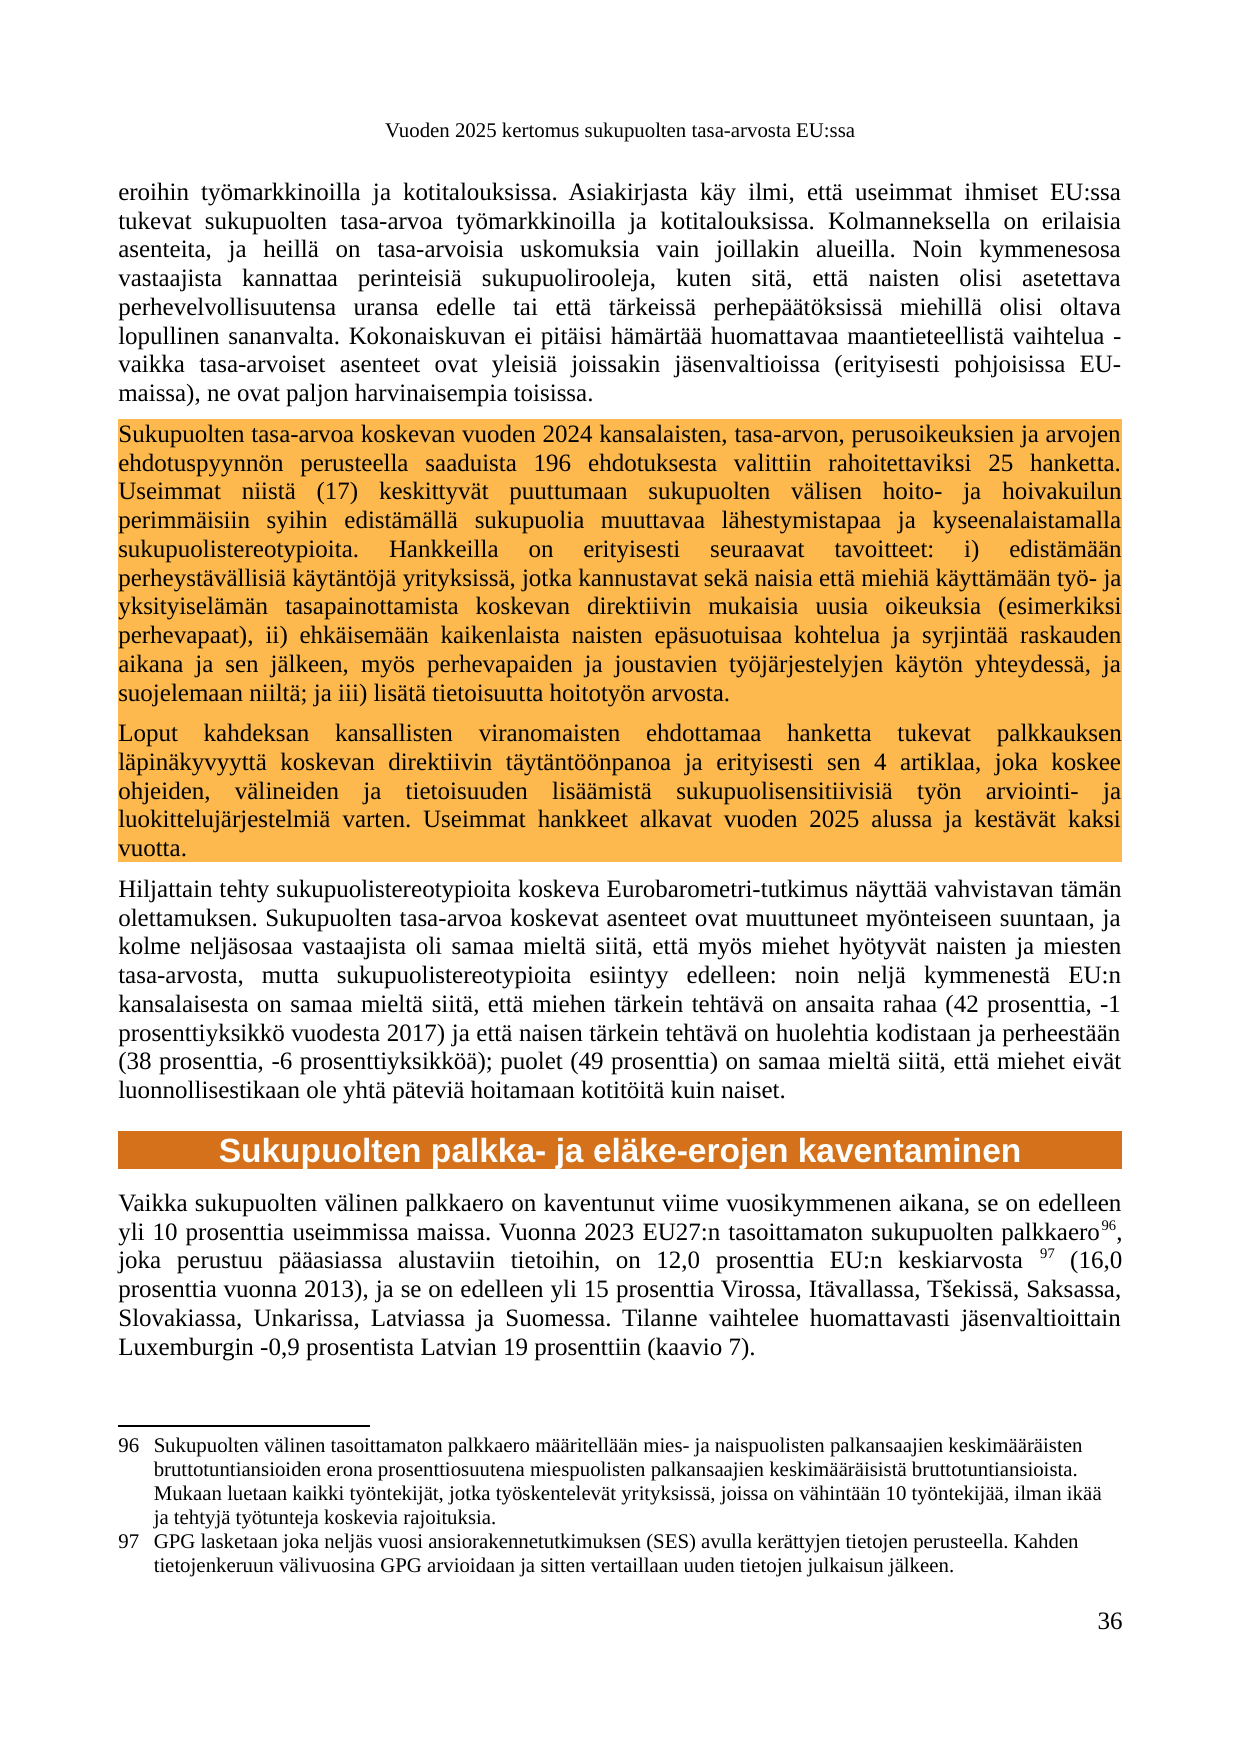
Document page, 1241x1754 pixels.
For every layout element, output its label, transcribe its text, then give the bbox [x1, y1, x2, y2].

subtitle Sukupuolten palkka- ja eläke-erojen kaventaminen [118, 1131, 1122, 1169]
text GPG lasketaan joka neljäs vuosi ansiorakennetutkimuksen (SES) avulla kerättyjen tietojen perusteella. Kahden tietojenkeruun välivuosina GPG arvioidaan ja sitten vertaillaan uuden tietojen julkaisun jälkeen. [118, 1529, 1122, 1577]
text Hiljattain tehty sukupuolistereotypioita koskeva Eurobarometri-tutkimus näyttää vahvistavan tämän olettamuksen. Sukupuolten tasa-arvoa koskevat asenteet ovat muuttuneet myönteiseen suuntaan, ja kolme neljäsosaa vastaajista oli samaa mieltä siitä, että myös miehet hyötyvät naisten ja miesten tasa-arvosta, mutta sukupuolistereotypioita esiintyy edelleen: noin neljä kymmenestä EU:n kansalaisesta on samaa mieltä siitä, että miehen tärkein tehtävä on ansaita rahaa (42 prosenttia, -1 prosenttiyksikkö vuodesta 2017) ja että naisen tärkein tehtävä on huolehtia kodistaan ja perheestään (38 prosenttia, -6 prosenttiyksikköä); puolet (49 prosenttia) on samaa mieltä siitä, että miehet eivät luonnollisestikaan ole yhtä päteviä hoitamaan kotitöitä kuin naiset. [118, 874, 1122, 1104]
text eroihin työmarkkinoilla ja kotitalouksissa. Asiakirjasta käy ilmi, että useimmat ihmiset EU:ssa tukevat sukupuolten tasa-arvoa työmarkkinoilla ja kotitalouksissa. Kolmanneksella on erilaisia asenteita, ja heillä on tasa-arvoisia uskomuksia vain joillakin alueilla. Noin kymmenesosa vastaajista kannattaa perinteisiä sukupuolirooleja, kuten sitä, että naisten olisi asetettava perhevelvollisuutensa uransa edelle tai että tärkeissä perhepäätöksissä miehillä olisi oltava lopullinen sananvalta. Kokonaiskuvan ei pitäisi hämärtää huomattavaa maantieteellistä vaihtelua - vaikka tasa-arvoiset asenteet ovat yleisiä joissakin jäsenvaltioissa (erityisesti pohjoisissa EU-maissa), ne ovat paljon harvinaisempia toisissa. [118, 177, 1122, 407]
text Vaikka sukupuolten välinen palkkaero on kaventunut viime vuosikymmenen aikana, se on edelleen yli 10 prosenttia useimmissa maissa. Vuonna 2023 EU27:n tasoittamaton sukupuolten palkkaero, joka perustuu pääasiassa alustaviin tietoihin, on 12,0 prosenttia EU:n keskiarvosta (16,0 prosenttia vuonna 2013), ja se on edelleen yli 15 prosenttia Virossa, Itävallassa, Tšekissä, Saksassa, Slovakiassa, Unkarissa, Latviassa ja Suomessa. Tilanne vaihtelee huomattavasti jäsenvaltioittain Luxemburgin -0,9 prosentista Latvian 19 prosenttiin (kaavio 7). [118, 1188, 1122, 1360]
text Sukupuolten tasa-arvoa koskevan vuoden 2024 kansalaisten, tasa-arvon, perusoikeuksien ja arvojen ehdotuspyynnön perusteella saaduista 196 ehdotuksesta valittiin rahoitettaviksi 25 hanketta. Useimmat niistä (17) keskittyvät puuttumaan sukupuolten välisen hoito- ja hoivakuilun perimmäisiin syihin edistämällä sukupuolia muuttavaa lähestymistapaa ja kyseenalaistamalla sukupuolistereotypioita. Hankkeilla on erityisesti seuraavat tavoitteet: i) edistämään perheystävällisiä käytäntöjä yrityksissä, jotka kannustavat sekä naisia että miehiä käyttämään työ- ja yksityiselämän tasapainottamista koskevan direktiivin mukaisia uusia oikeuksia (esimerkiksi perhevapaat), ii) ehkäisemään kaikenlaista naisten epäsuotuisaa kohtelua ja syrjintää raskauden aikana ja sen jälkeen, myös perhevapaiden ja joustavien työjärjestelyjen käytön yhteydessä, ja suojelemaan niiltä; ja iii) lisätä tietoisuutta hoitotyön arvosta. [118, 419, 1122, 706]
text Loput kahdeksan kansallisten viranomaisten ehdottamaa hanketta tukevat palkkauksen läpinäkyvyyttä koskevan direktiivin täytäntöönpanoa ja erityisesti sen 4 artiklaa, joka koskee ohjeiden, välineiden ja tietoisuuden lisäämistä sukupuolisensitiivisiä työn arviointi- ja luokittelujärjestelmiä varten. Useimmat hankkeet alkavat vuoden 2025 alussa ja kestävät kaksi vuotta. [118, 718, 1122, 862]
text Sukupuolten välinen tasoittamaton palkkaero määritellään mies- ja naispuolisten palkansaajien keskimääräisten bruttotuntiansioiden erona prosenttiosuutena miespuolisten palkansaajien keskimääräisistä bruttotuntiansioista. Mukaan luetaan kaikki työntekijät, jotka työskentelevät yrityksissä, joissa on vähintään 10 työntekijää, ilman ikää ja tehtyjä työtunteja koskevia rajoituksia. [118, 1432, 1122, 1529]
